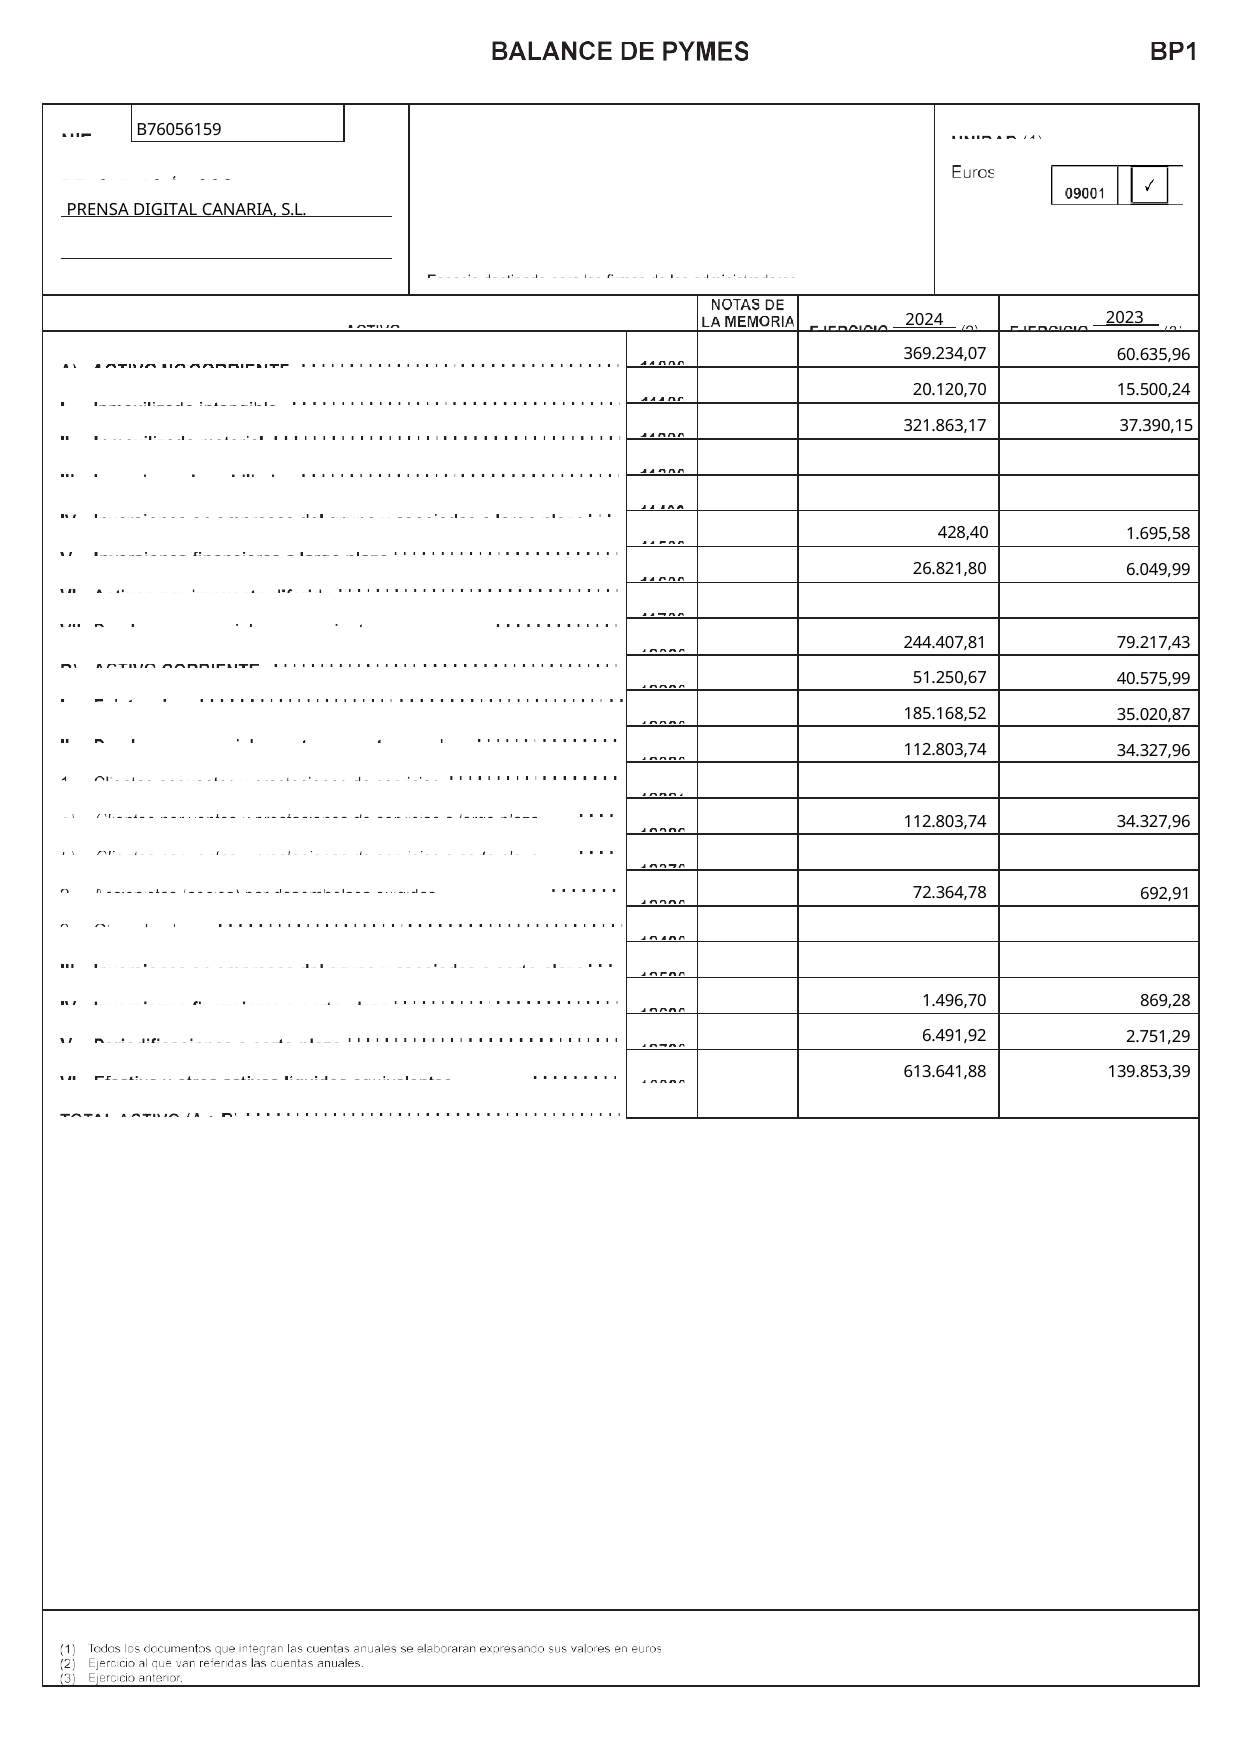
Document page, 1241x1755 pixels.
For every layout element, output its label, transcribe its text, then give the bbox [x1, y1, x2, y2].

table_cell [698, 763, 797, 797]
table_cell [627, 583, 697, 617]
table_cell 35.020,87 [1000, 691, 1198, 725]
table_cell 34.327,96 [1000, 799, 1198, 833]
table_cell [1000, 440, 1198, 474]
table_cell [627, 619, 697, 653]
table_cell 1.496,70 [799, 978, 998, 1013]
table_cell [698, 332, 797, 366]
table_cell [627, 656, 697, 689]
table_cell 2023 [1000, 296, 1198, 330]
table_cell [698, 511, 797, 546]
table_cell [627, 799, 697, 833]
table_cell [627, 835, 697, 869]
table_cell 51.250,67 [799, 656, 998, 689]
table_cell [627, 368, 697, 402]
table_cell [799, 907, 998, 941]
table_cell [698, 440, 797, 474]
table_cell [627, 1014, 697, 1048]
table_cell 692,91 [1000, 871, 1198, 905]
table_cell [698, 296, 797, 330]
table_header [935, 105, 1198, 294]
table_cell [698, 547, 797, 582]
table_cell 244.407,81 [799, 619, 998, 653]
table_cell [627, 404, 697, 438]
table_cell [698, 907, 797, 941]
table_cell [627, 440, 697, 474]
table_cell [627, 871, 697, 905]
table_cell 79.217,43 [1000, 619, 1198, 653]
table_cell [627, 978, 697, 1013]
table_cell 6.491,92 [799, 1014, 998, 1048]
table_cell 60.635,96 [1000, 332, 1198, 366]
table_cell [698, 978, 797, 1013]
table_cell [799, 835, 998, 869]
table_cell [627, 907, 697, 941]
table_cell 112.803,74 [799, 727, 998, 761]
table_cell [799, 476, 998, 510]
table_cell [43, 296, 697, 330]
table_cell PRENSA DIGITAL CANARIA, S.L. [43, 141, 408, 294]
table_cell [698, 1014, 797, 1048]
table_cell [627, 691, 697, 725]
table_cell 15.500,24 [1000, 368, 1198, 402]
table_cell 1.695,58 [1000, 511, 1198, 546]
table_cell [698, 727, 797, 761]
table_cell 139.853,39 [1000, 1050, 1198, 1117]
table_cell [698, 404, 797, 438]
table_cell 6.049,99 [1000, 547, 1198, 582]
table_cell [698, 799, 797, 833]
table_header B76056159 [132, 105, 343, 141]
table_cell 869,28 [1000, 978, 1198, 1013]
table_cell [627, 476, 697, 510]
table_cell [1000, 907, 1198, 941]
table_cell 613.641,88 [799, 1050, 998, 1117]
table_cell 2024 [799, 296, 998, 330]
table_cell [799, 763, 998, 797]
table_cell [627, 1050, 697, 1117]
table_cell 428,40 [799, 511, 998, 546]
table_cell [698, 691, 797, 725]
table_cell 40.575,99 [1000, 656, 1198, 689]
table_cell [698, 619, 797, 653]
table_cell [698, 368, 797, 402]
table_cell [799, 942, 998, 977]
table_cell 112.803,74 [799, 799, 998, 833]
table_cell [627, 727, 697, 761]
table_cell 37.390,15 [1000, 404, 1198, 438]
table_cell [1000, 835, 1198, 869]
table_header [410, 105, 934, 294]
table_cell [698, 656, 797, 689]
table_cell 369.234,07 [799, 332, 998, 366]
table_cell [1000, 476, 1198, 510]
table_cell 185.168,52 [799, 691, 998, 725]
table_cell [43, 1611, 1198, 1685]
table_cell [698, 835, 797, 869]
table_cell 2.751,29 [1000, 1014, 1198, 1048]
table_cell 34.327,96 [1000, 727, 1198, 761]
table_cell 321.863,17 [799, 404, 998, 438]
table_cell [627, 332, 697, 366]
table_header [43, 105, 131, 141]
table_cell [698, 1050, 797, 1117]
table_cell [1000, 942, 1198, 977]
table_cell [698, 583, 797, 617]
table_cell [1000, 583, 1198, 617]
table_cell [1000, 763, 1198, 797]
table_cell 26.821,80 [799, 547, 998, 582]
table_cell [43, 332, 626, 1117]
table_cell [698, 476, 797, 510]
table_cell [698, 942, 797, 977]
table_cell [799, 440, 998, 474]
table_cell [627, 511, 697, 546]
table_cell [698, 871, 797, 905]
table_cell 72.364,78 [799, 871, 998, 905]
table_cell [627, 547, 697, 582]
table_cell [627, 942, 697, 977]
table_cell 20.120,70 [799, 368, 998, 402]
table_cell [43, 1117, 1198, 1609]
table_header [345, 105, 408, 141]
table_cell [627, 763, 697, 797]
table_cell [799, 583, 998, 617]
